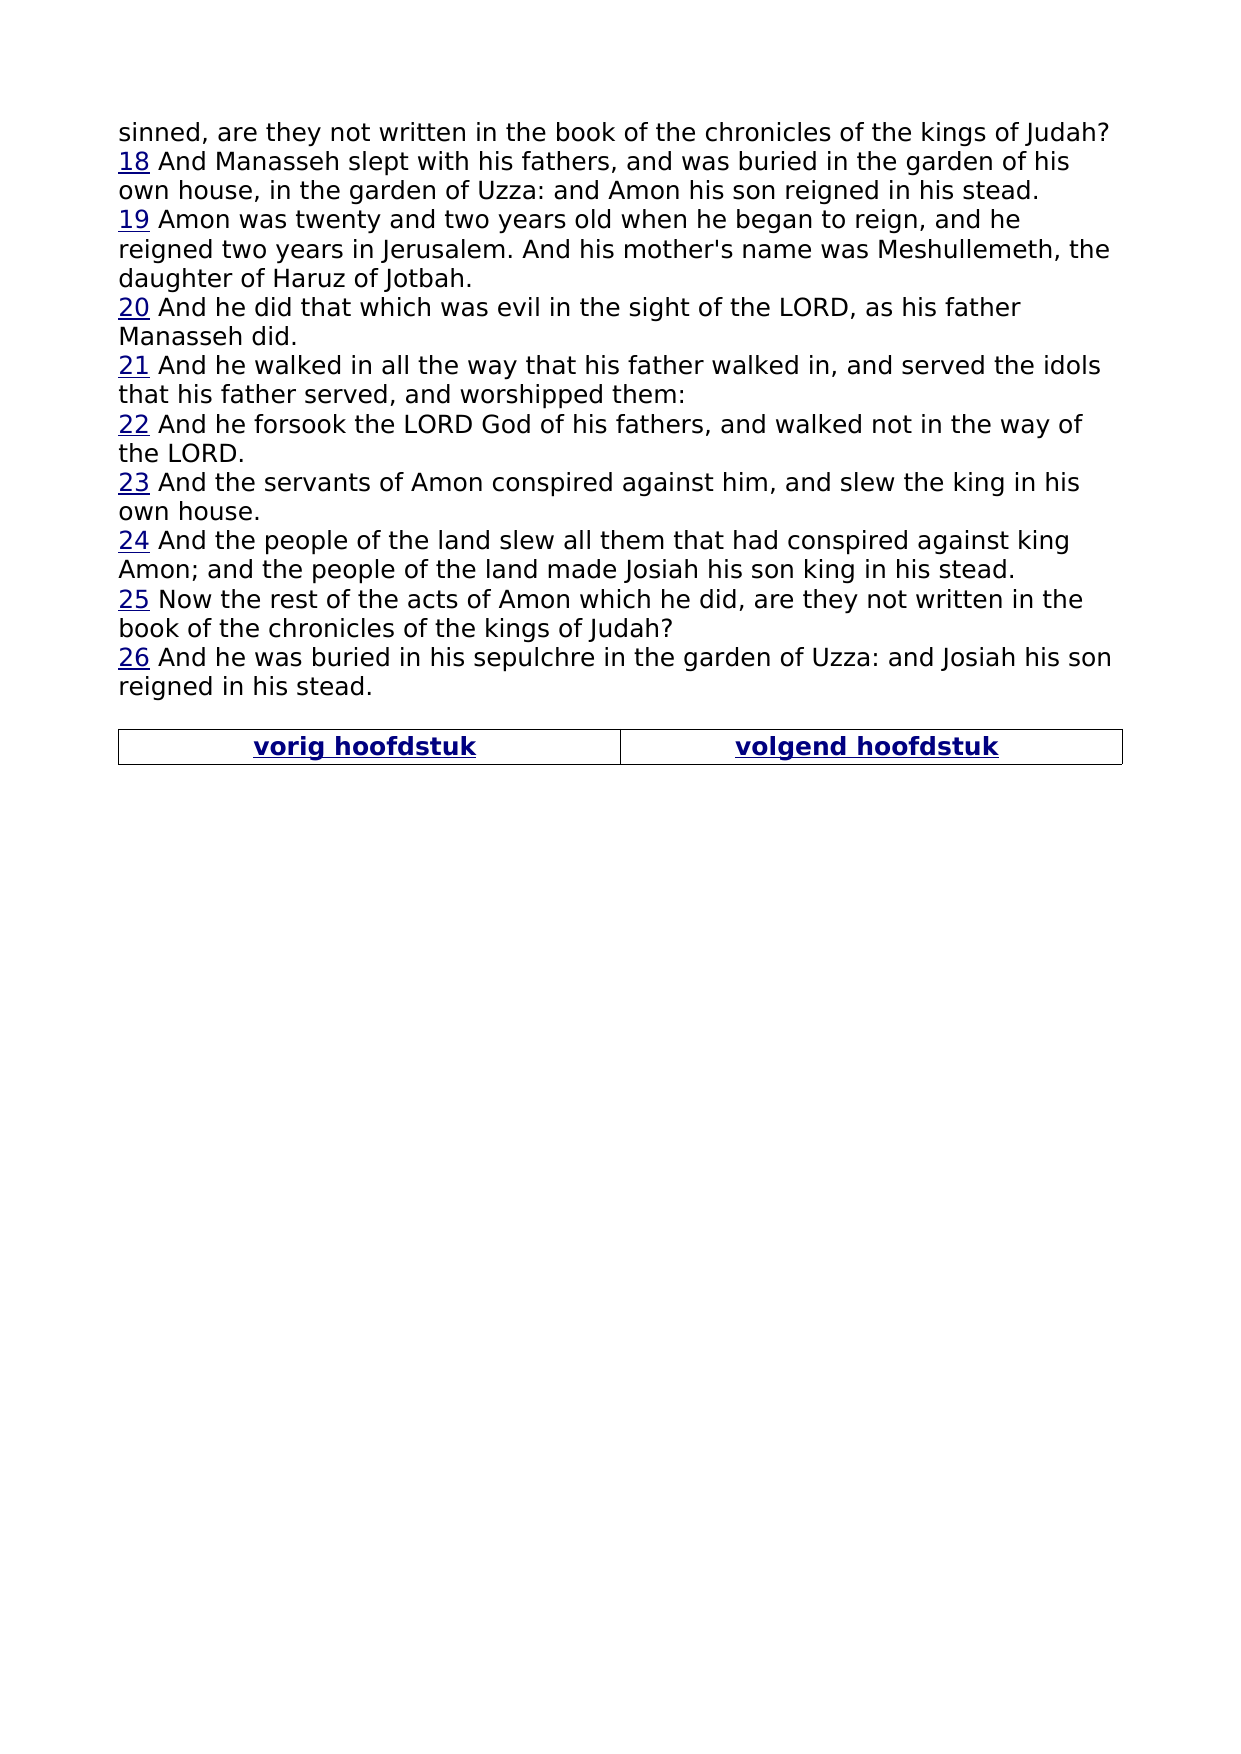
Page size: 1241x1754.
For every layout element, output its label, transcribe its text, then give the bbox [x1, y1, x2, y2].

table_header vorig hoofdstuk [119, 730, 620, 764]
text sinned, are they not written in the book of the chronicles of the kings of Judah? 18 And Manasseh slept with his fathers, and was buried in the garden of his own house, in the garden of Uzza: and Amon his son reigned in his stead. 19 Amon was twenty and two years old when he began to reign, and he reigned two years in Jerusalem. And his mother's name was Meshullemeth, the daughter of Haruz of Jotbah. 20 And he did that which was evil in the sight of the LORD, as his father Manasseh did. 21 And he walked in all the way that his father walked in, and served the idols that his father served, and worshipped them: 22 And he forsook the LORD God of his fathers, and walked not in the way of the LORD. 23 And the servants of Amon conspired against him, and slew the king in his own house. 24 And the people of the land slew all them that had conspired against king Amon; and the people of the land made Josiah his son king in his stead. 25 Now the rest of the acts of Amon which he did, are they not written in the book of the chronicles of the kings of Judah? 26 And he was buried in his sepulchre in the garden of Uzza: and Josiah his son reigned in his stead. [118, 118, 1122, 701]
table_header volgend hoofdstuk [621, 730, 1122, 764]
